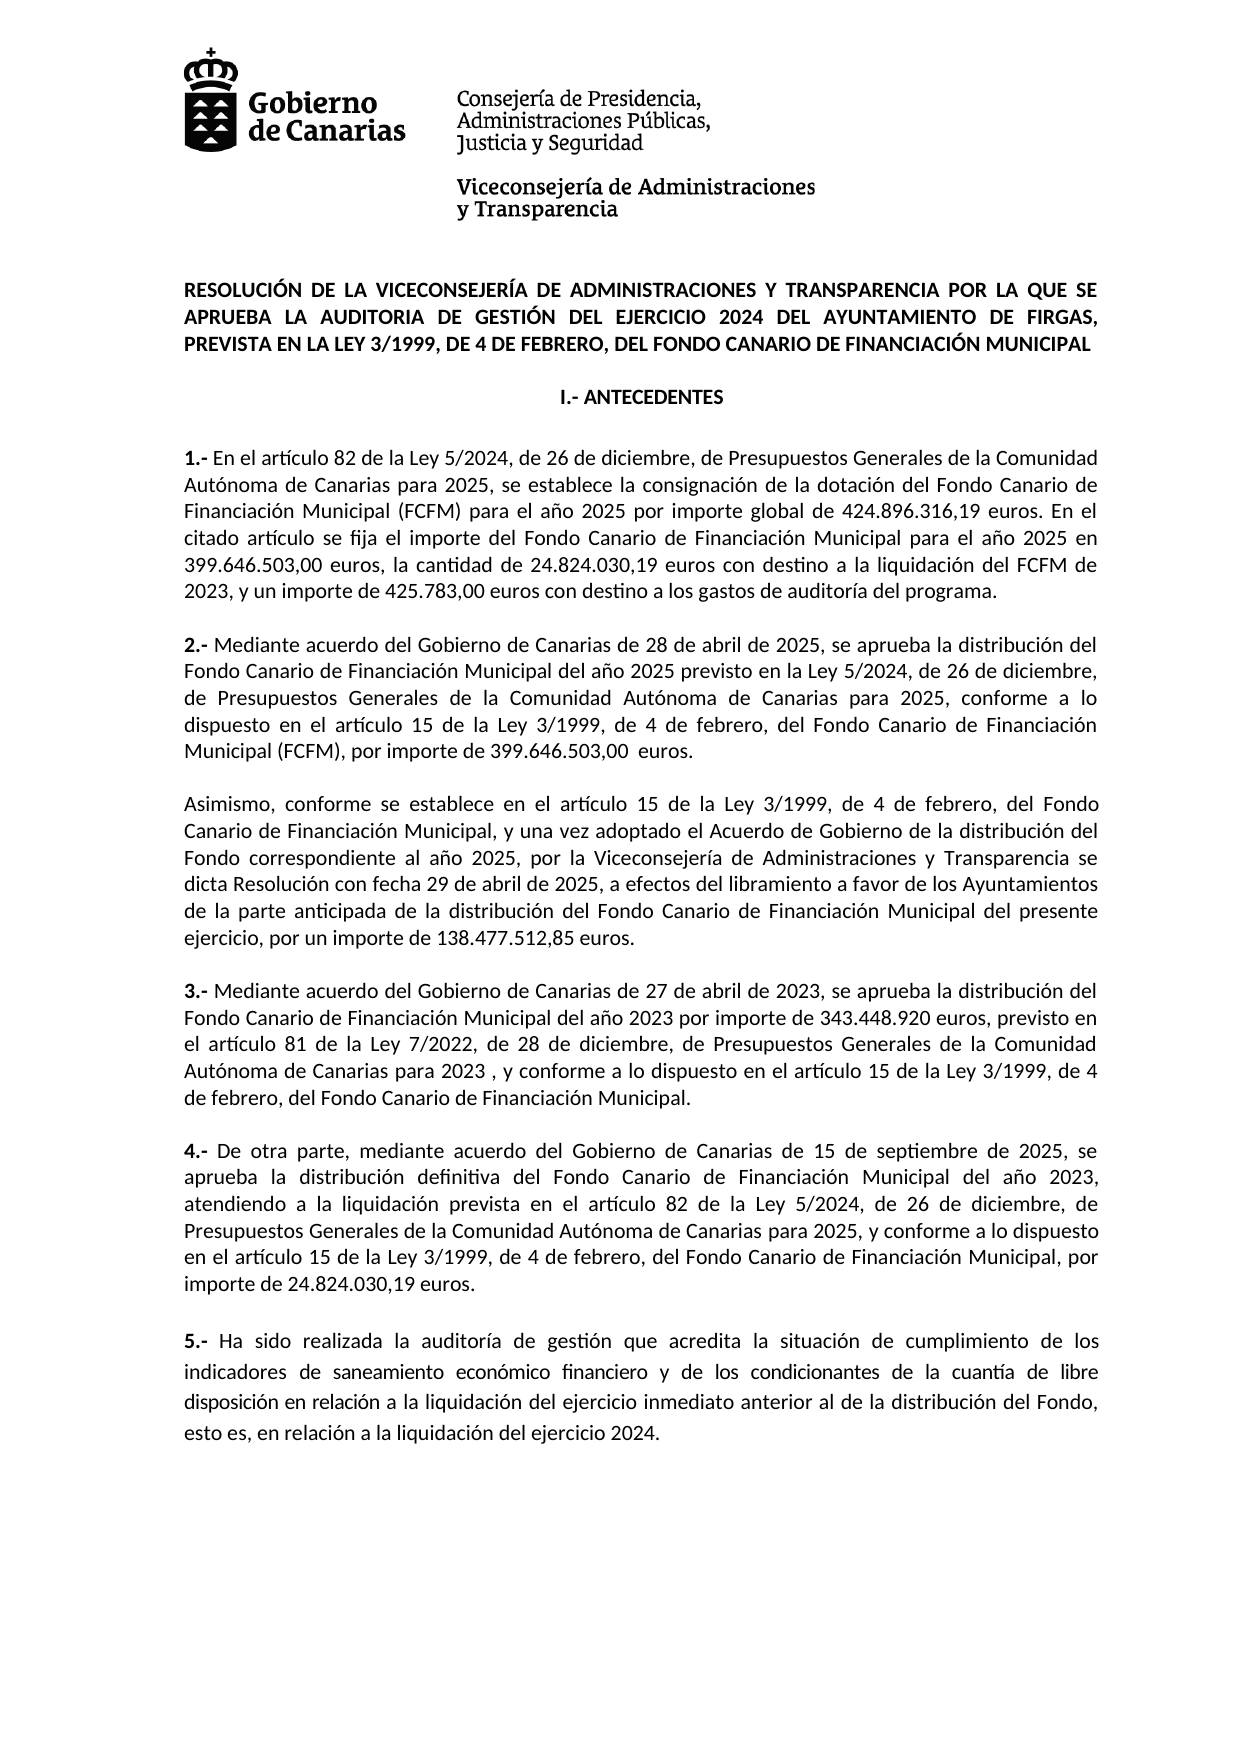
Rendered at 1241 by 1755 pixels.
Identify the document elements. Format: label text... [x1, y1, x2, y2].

text 5.- Ha sido realizada la auditoría de gestión que acredita la situación de cumplimiento de los indicadores de saneamiento económico financiero y de los condicionantes de la cuantía de libre disposición en relación a la liquidación del ejercicio inmediato anterior al de la distribución del Fondo, esto es, en relación a la liquidación del ejercicio 2024. [184, 1327, 1099, 1446]
text 4.- De otra parte, mediante acuerdo del Gobierno de Canarias de 15 de septiembre de 2025, se aprueba la distribución definitiva del Fondo Canario de Financiación Municipal del año 2023, atendiendo a la liquidación prevista en el artículo 82 de la Ley 5/2024, de 26 de diciembre, de Presupuestos Generales de la Comunidad Autónoma de Canarias para 2025, y conforme a lo dispuesto en el artículo 15 de la Ley 3/1999, de 4 de febrero, del Fondo Canario de Financiación Municipal, por importe de 24.824.030,19 euros. [184, 1137, 1099, 1297]
text 2.- Mediante acuerdo del Gobierno de Canarias de 28 de abril de 2025, se aprueba la distribución del Fondo Canario de Financiación Municipal del año 2025 previsto en la Ley 5/2024, de 26 de diciembre, de Presupuestos Generales de la Comunidad Autónoma de Canarias para 2025, conforme a lo dispuesto en el artículo 15 de la Ley 3/1999, de 4 de febrero, del Fondo Canario de Financiación Municipal (FCFM), por importe de 399.646.503,00 euros. [184, 631, 1099, 764]
subtitle RESOLUCIÓN DE LA VICECONSEJERÍA DE ADMINISTRACIONES Y TRANSPARENCIA POR LA QUE SE APRUEBA LA AUDITORIA DE GESTIÓN DEL EJERCICIO 2024 DEL AYUNTAMIENTO DE FIRGAS, PREVISTA EN LA LEY 3/1999, DE 4 DE FEBRERO, DEL FONDO CANARIO DE FINANCIACIÓN MUNICIPAL [184, 277, 1099, 357]
text Asimismo, conforme se establece en el artículo 15 de la Ley 3/1999, de 4 de febrero, del Fondo Canario de Financiación Municipal, y una vez adoptado el Acuerdo de Gobierno de la distribución del Fondo correspondiente al año 2025, por la Viceconsejería de Administraciones y Transparencia se dicta Resolución con fecha 29 de abril de 2025, a efectos del libramiento a favor de los Ayuntamientos de la parte anticipada de la distribución del Fondo Canario de Financiación Municipal del presente ejercicio, por un importe de 138.477.512,85 euros. [184, 791, 1099, 951]
text I.- ANTECEDENTES [181, 383, 1103, 410]
text 3.- Mediante acuerdo del Gobierno de Canarias de 27 de abril de 2023, se aprueba la distribución del Fondo Canario de Financiación Municipal del año 2023 por importe de 343.448.920 euros, previsto en el artículo 81 de la Ley 7/2022, de 28 de diciembre, de Presupuestos Generales de la Comunidad Autónoma de Canarias para 2023 , y conforme a lo dispuesto en el artículo 15 de la Ley 3/1999, de 4 de febrero, del Fondo Canario de Financiación Municipal. [184, 977, 1099, 1110]
text 1.- En el artículo 82 de la Ley 5/2024, de 26 de diciembre, de Presupuestos Generales de la Comunidad Autónoma de Canarias para 2025, se establece la consignación de la dotación del Fondo Canario de Financiación Municipal (FCFM) para el año 2025 por importe global de 424.896.316,19 euros. En el citado artículo se fija el importe del Fondo Canario de Financiación Municipal para el año 2025 en 399.646.503,00 euros, la cantidad de 24.824.030,19 euros con destino a la liquidación del FCFM de 2023, y un importe de 425.783,00 euros con destino a los gastos de auditoría del programa. [184, 444, 1099, 604]
